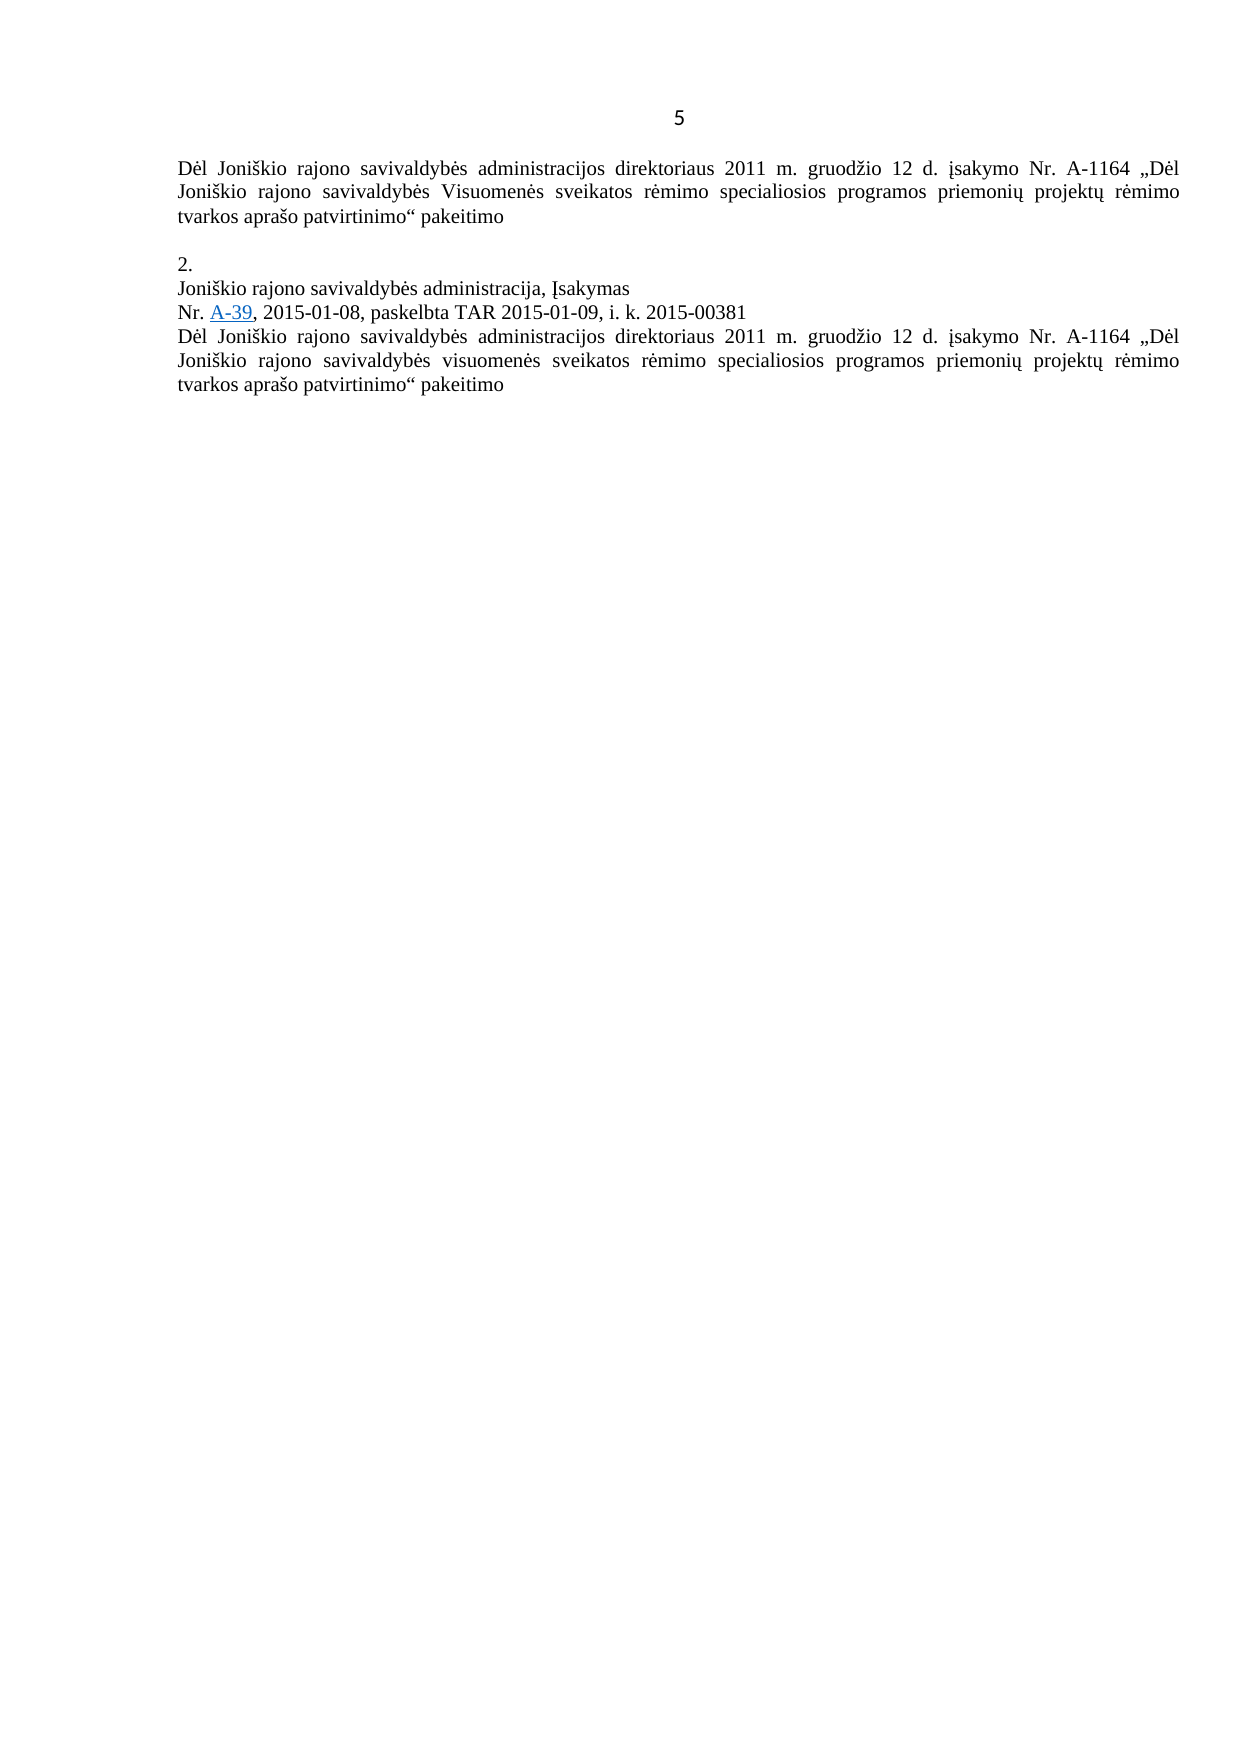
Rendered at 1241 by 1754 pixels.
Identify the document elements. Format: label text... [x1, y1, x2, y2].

text Joniškio rajono savivaldybės administracija, Įsakymas [177, 276, 1181, 300]
text 2. [177, 252, 1181, 276]
text Dėl Joniškio rajono savivaldybės administracijos direktoriaus 2011 m. gruodžio 12 d. įsakymo Nr. A-1164 „Dėl Joniškio rajono savivaldybės visuomenės sveikatos rėmimo specialiosios programos priemonių projektų rėmimo tvarkos aprašo patvirtinimo“ pakeitimo [177, 324, 1181, 396]
text Nr. A-39, 2015-01-08, paskelbta TAR 2015-01-09, i. k. 2015-00381 [177, 300, 1181, 324]
text Dėl Joniškio rajono savivaldybės administracijos direktoriaus 2011 m. gruodžio 12 d. įsakymo Nr. A-1164 „Dėl Joniškio rajono savivaldybės Visuomenės sveikatos rėmimo specialiosios programos priemonių projektų rėmimo tvarkos aprašo patvirtinimo“ pakeitimo [177, 155, 1181, 228]
